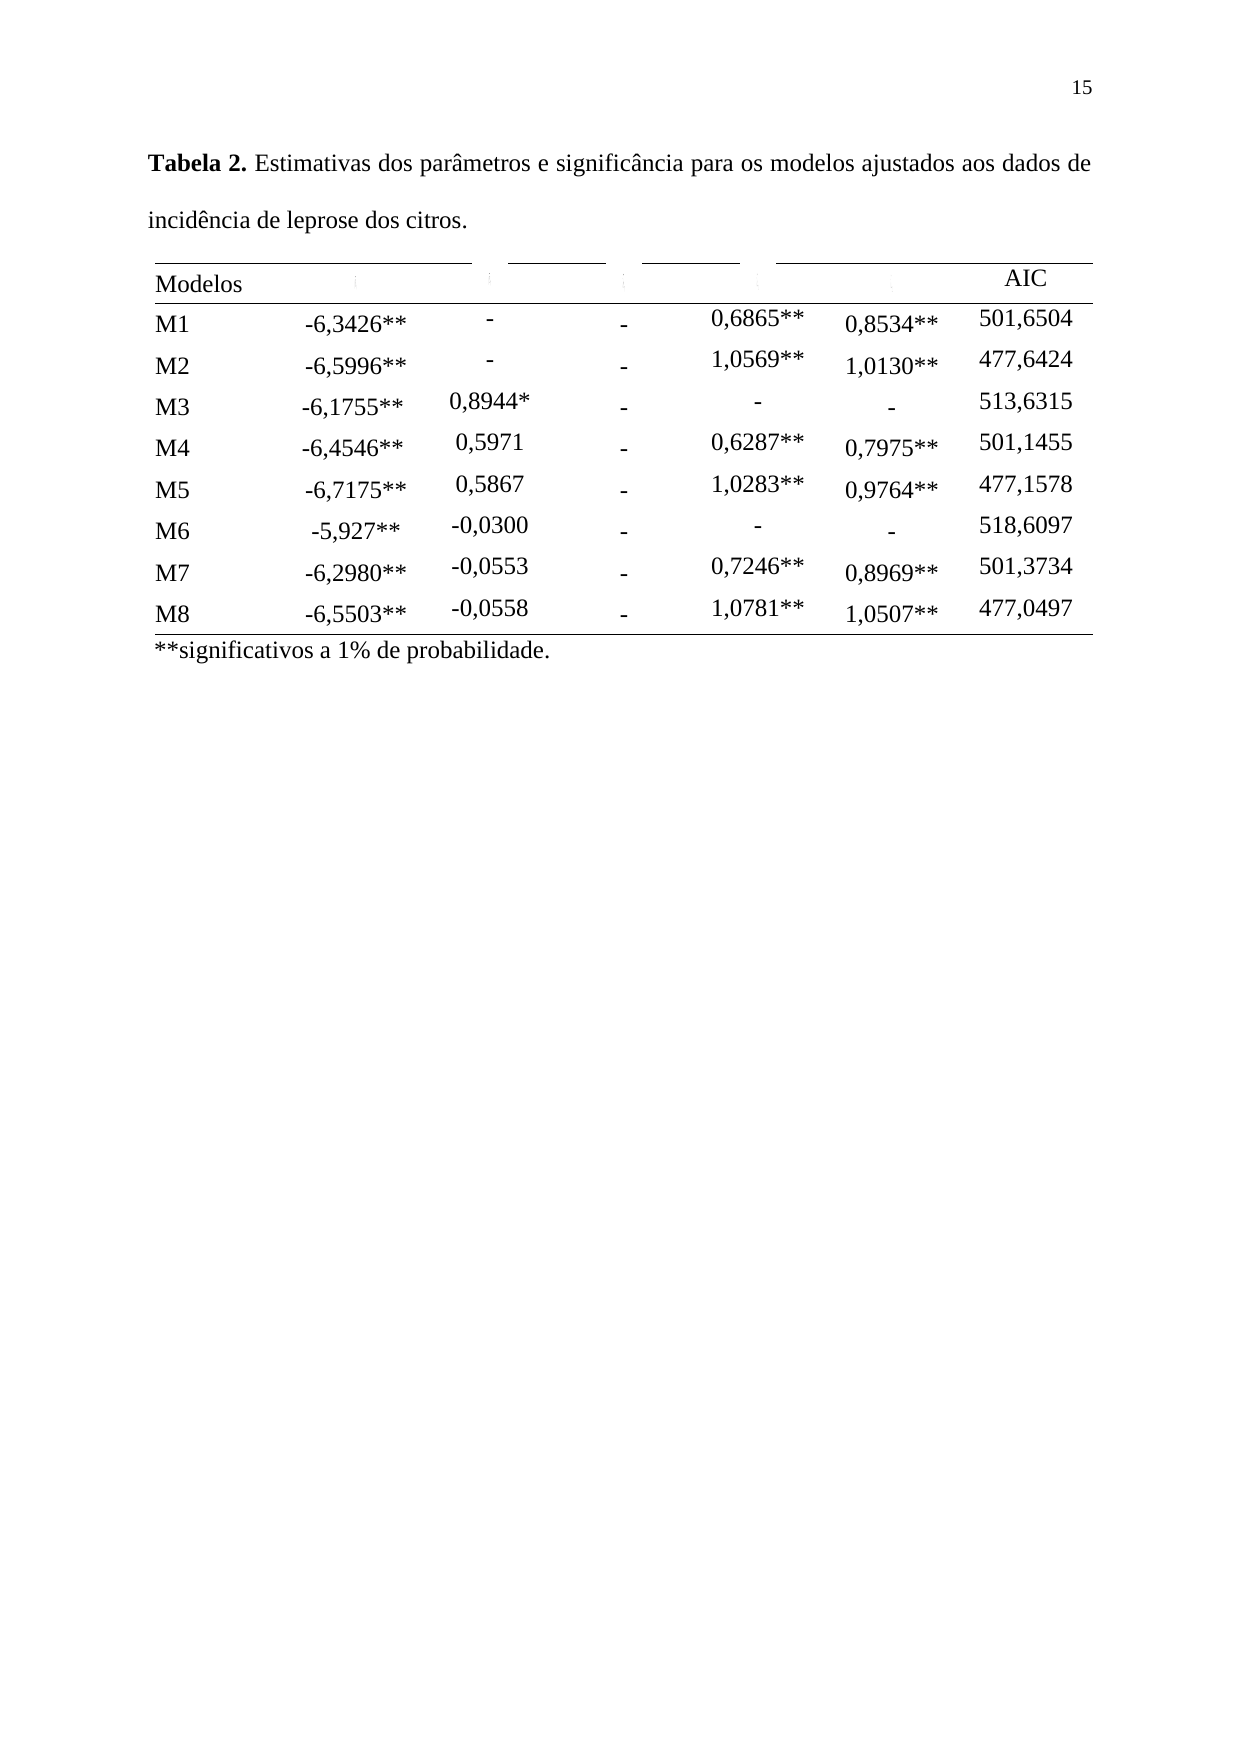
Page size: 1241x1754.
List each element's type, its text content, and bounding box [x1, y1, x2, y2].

table_header [691, 264, 825, 303]
table_cell M8 [155, 593, 289, 634]
table_cell -6,7175** [289, 469, 423, 510]
table_header [825, 264, 959, 303]
table_cell -6,1755** [289, 386, 423, 427]
text **significativos a 1% de probabilidade. [148, 635, 1092, 664]
table_cell M1 [155, 304, 289, 344]
table_cell 501,3734 [959, 551, 1093, 593]
table_cell - [557, 386, 691, 427]
table_header [642, 264, 691, 303]
table_cell - [557, 345, 691, 386]
table_cell 477,1578 [959, 469, 1093, 510]
table_cell 477,6424 [959, 345, 1093, 386]
table_cell 0,7975** [825, 427, 959, 469]
table_cell - [557, 427, 691, 469]
table_cell M3 [155, 386, 289, 427]
table_cell 0,5971 [423, 427, 557, 469]
table_cell 1,0130** [825, 345, 959, 386]
table_cell 0,8944* [423, 386, 557, 427]
table_cell 501,1455 [959, 427, 1093, 469]
table_cell - [557, 469, 691, 510]
table_header [557, 264, 606, 303]
table_header [289, 264, 423, 303]
table_header [423, 264, 557, 303]
table_cell -6,5996** [289, 345, 423, 386]
table_cell 1,0507** [825, 593, 959, 634]
table_cell M4 [155, 427, 289, 469]
table_header AIC [959, 264, 1093, 303]
text Tabela 2. Estimativas dos parâmetros e significância para os modelos ajustados aos dados de incidência de leprose dos citros. [148, 148, 1092, 234]
table_cell 0,6287** [691, 427, 825, 469]
table_cell 477,0497 [959, 593, 1093, 634]
table_cell - [557, 510, 691, 551]
table_cell -5,927** [289, 510, 423, 551]
table_cell 0,8969** [825, 551, 959, 593]
table_cell -6,3426** [289, 304, 423, 344]
table_cell - [557, 551, 691, 593]
table_cell 1,0781** [691, 593, 825, 634]
table_cell - [423, 345, 557, 386]
table_cell - [691, 510, 825, 551]
table_cell -0,0558 [423, 593, 557, 634]
table_cell -0,0553 [423, 551, 557, 593]
table_cell 513,6315 [959, 386, 1093, 427]
table_cell M6 [155, 510, 289, 551]
table_cell 0,6865** [691, 304, 825, 344]
table_cell 0,7246** [691, 551, 825, 593]
table_cell -6,5503** [289, 593, 423, 634]
table_header Modelos [155, 264, 289, 303]
table_cell - [825, 386, 959, 427]
table_cell -6,2980** [289, 551, 423, 593]
table_cell - [825, 510, 959, 551]
table_cell 0,5867 [423, 469, 557, 510]
table_cell M2 [155, 345, 289, 386]
table_cell - [423, 304, 557, 344]
table_cell 1,0569** [691, 345, 825, 386]
table_cell - [557, 593, 691, 634]
table_cell 1,0283** [691, 469, 825, 510]
table_cell -0,0300 [423, 510, 557, 551]
table_cell 0,8534** [825, 304, 959, 344]
table_cell -6,4546** [289, 427, 423, 469]
table_cell - [557, 304, 691, 344]
table_cell - [691, 386, 825, 427]
table_cell 0,9764** [825, 469, 959, 510]
table_cell 501,6504 [959, 304, 1093, 344]
table_cell 518,6097 [959, 510, 1093, 551]
table_cell M7 [155, 551, 289, 593]
table_cell M5 [155, 469, 289, 510]
